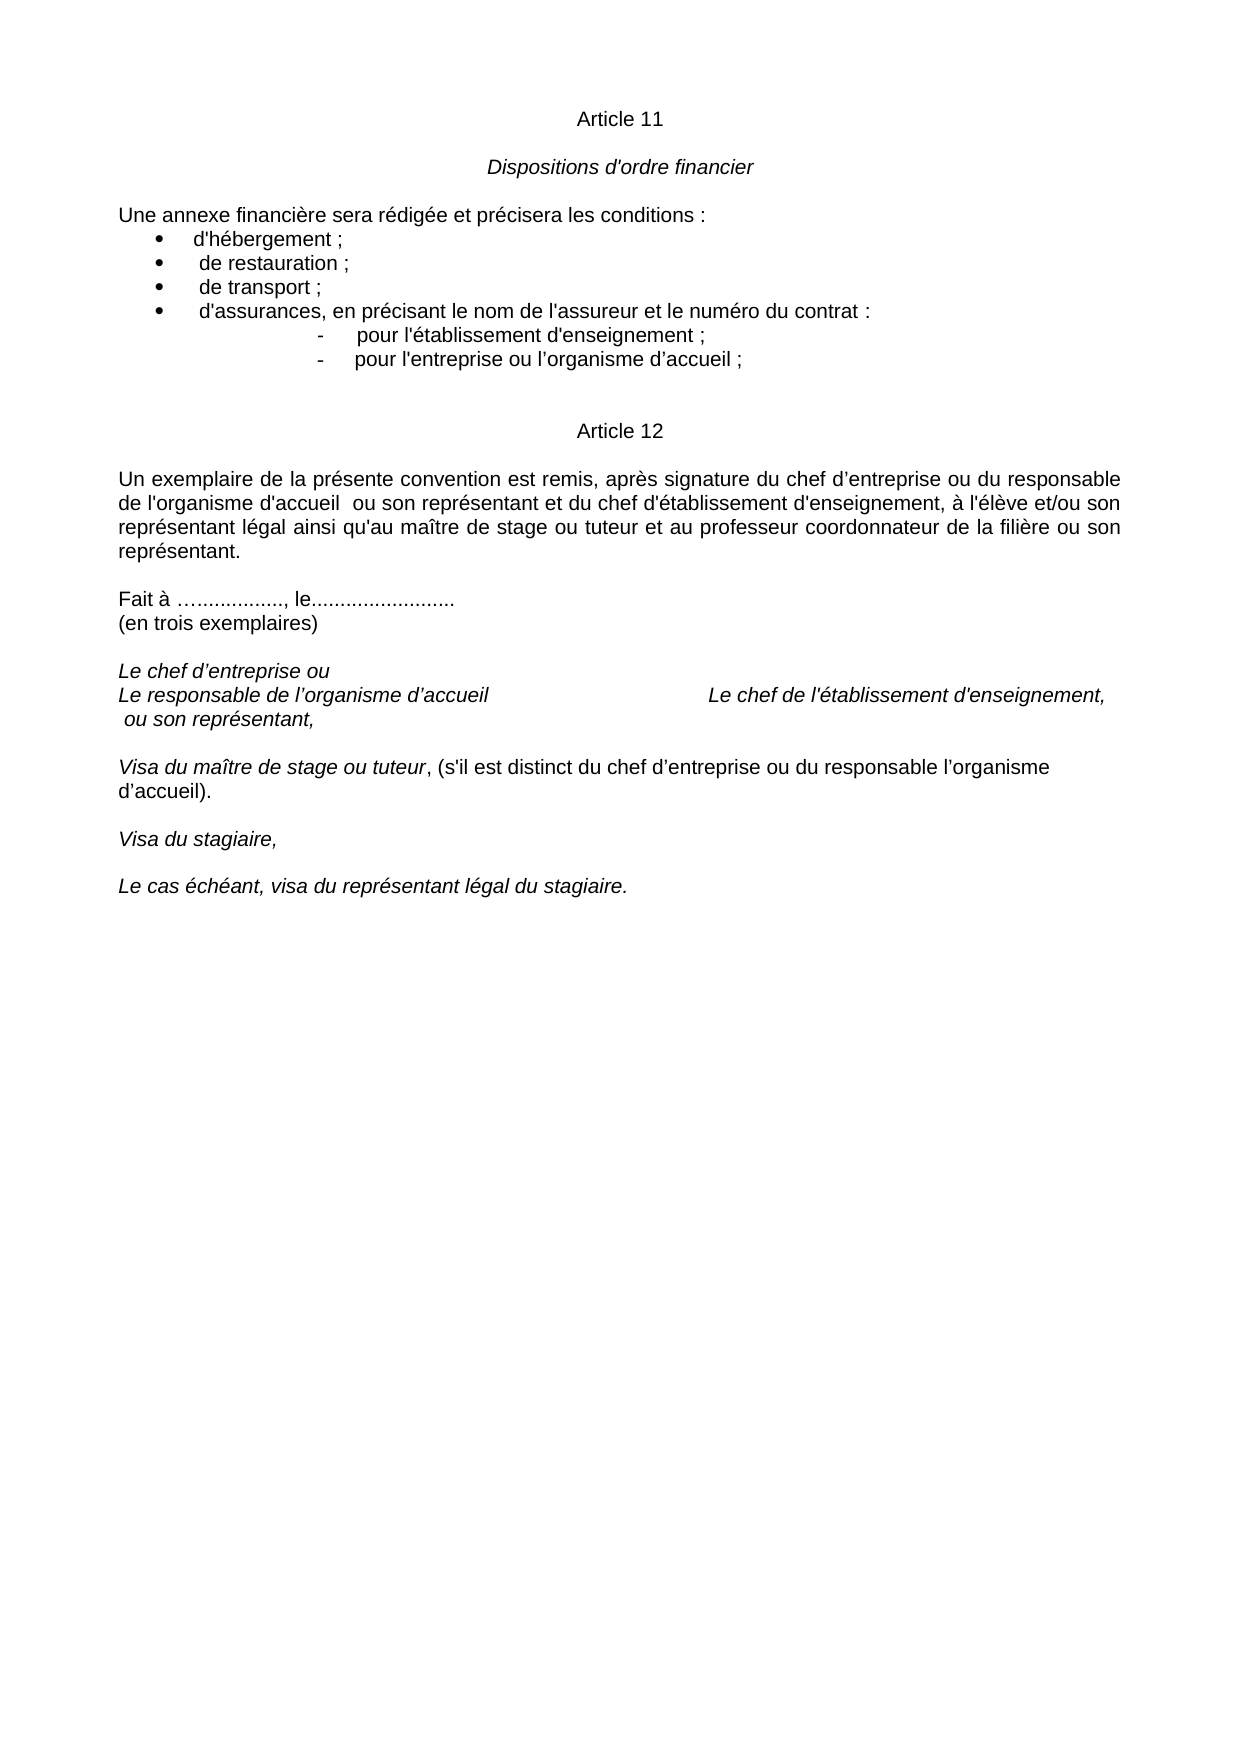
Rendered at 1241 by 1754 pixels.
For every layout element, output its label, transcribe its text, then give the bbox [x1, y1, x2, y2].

list de restauration ; [156, 251, 1122, 275]
text Article 11 [118, 107, 1122, 131]
text Visa du maître de stage ou tuteur, (s'il est distinct du chef d’entreprise ou du responsable l’organisme d’accueil). [118, 731, 1122, 802]
text Le chef d’entreprise ou [118, 659, 1122, 683]
text Visa du stagiaire, [118, 826, 1122, 850]
list d'hébergement ; [156, 227, 1122, 251]
list pour l'entreprise ou l’organisme d’accueil ; [317, 347, 1122, 371]
text - pour l'établissement d'enseignement ; [317, 323, 1122, 347]
text Une annexe financière sera rédigée et précisera les conditions : [118, 203, 1122, 227]
text Le responsable de l’organisme d’accueil Le chef de l'établissement d'enseignement, [118, 683, 1122, 707]
text Dispositions d'ordre financier [118, 155, 1122, 179]
text Fait à …..............., le......................... [118, 563, 1122, 611]
text Article 12 [118, 419, 1122, 443]
text (en trois exemplaires) [118, 611, 1122, 635]
text Le cas échéant, visa du représentant légal du stagiaire. [118, 874, 1122, 898]
text Un exemplaire de la présente convention est remis, après signature du chef d’entreprise ou du responsable de l'organisme d'accueil ou son représentant et du chef d'établissement d'enseignement, à l'élève et/ou son représentant légal ainsi qu'au maître de stage ou tuteur et au professeur coordonnateur de la filière ou son représentant. [118, 467, 1122, 563]
list d'assurances, en précisant le nom de l'assureur et le numéro du contrat : [156, 299, 1122, 323]
text ou son représentant, [118, 707, 1122, 731]
list de transport ; [156, 275, 1122, 299]
